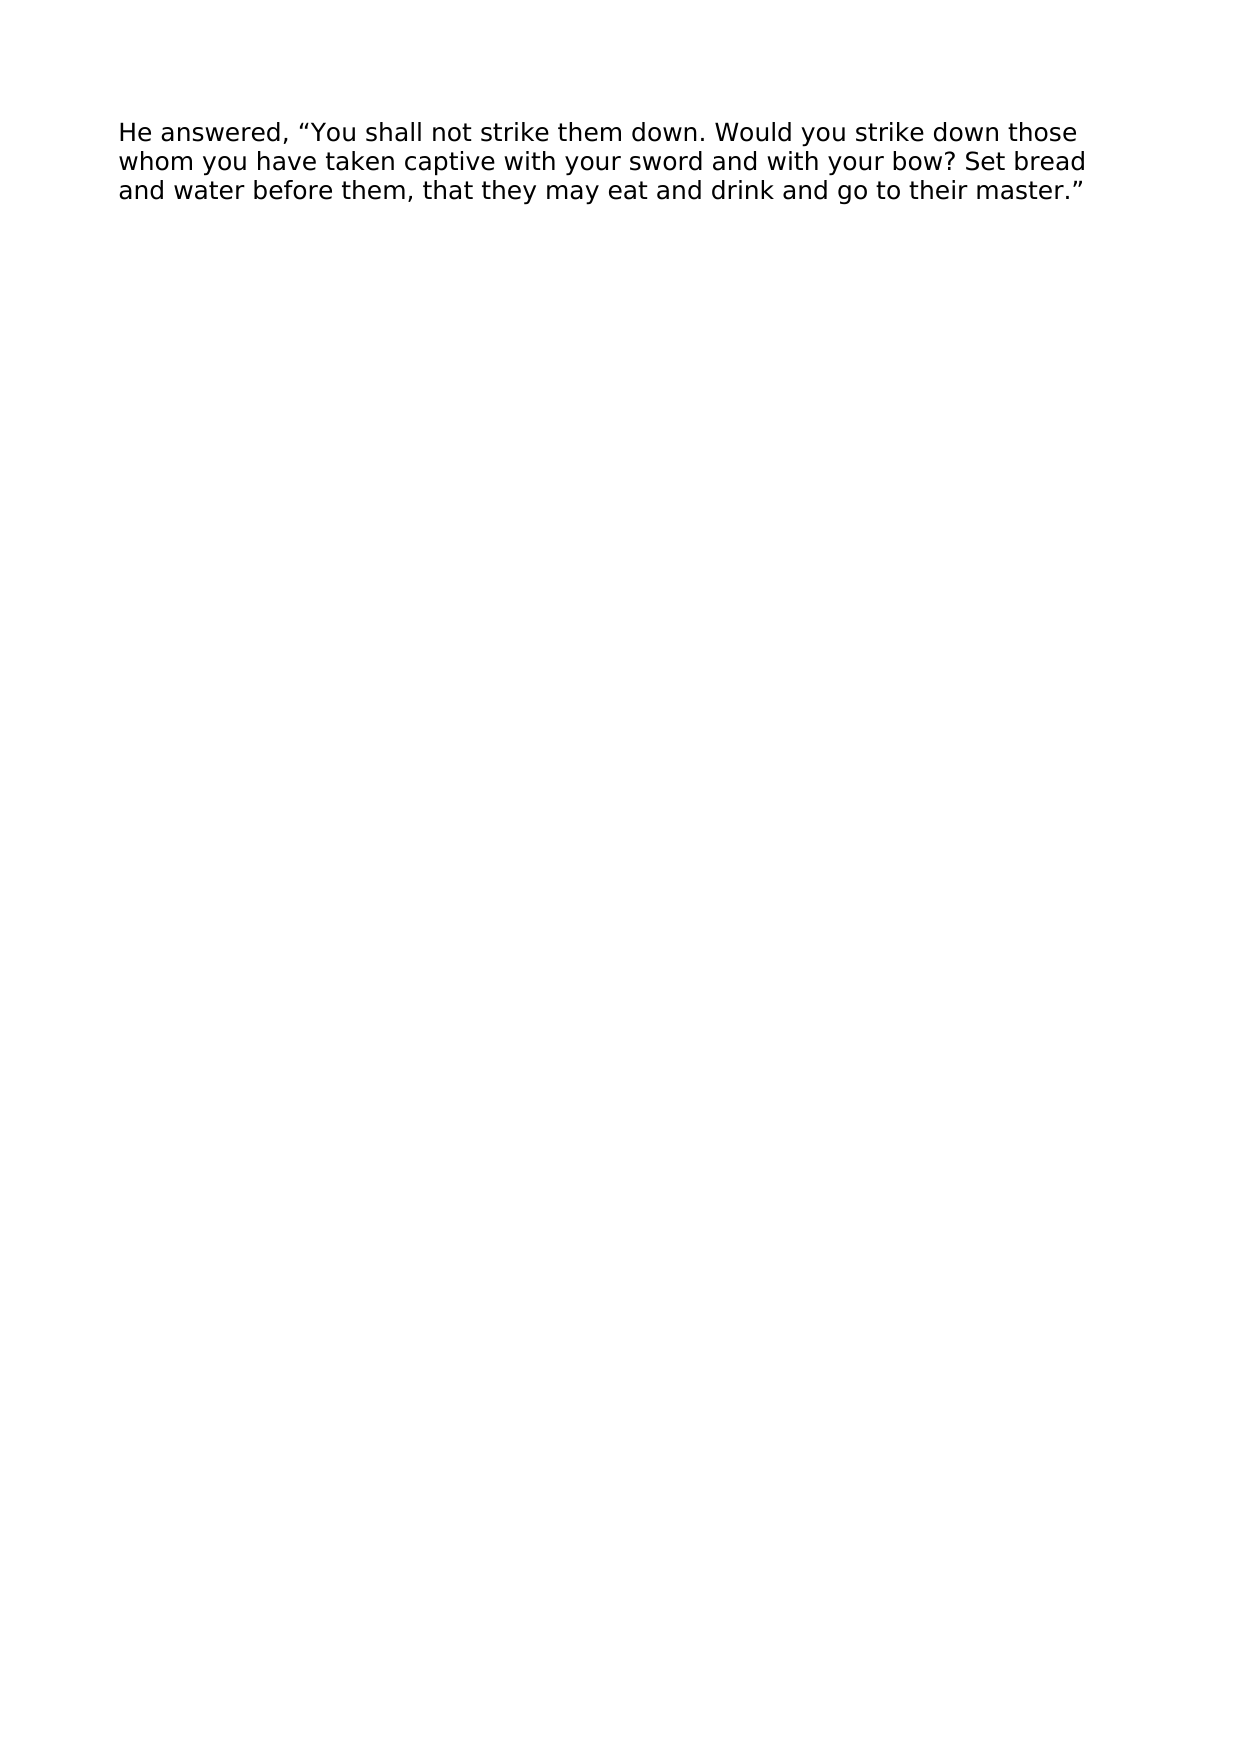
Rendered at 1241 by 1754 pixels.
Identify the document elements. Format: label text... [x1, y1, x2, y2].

text He answered, “You shall not strike them down. Would you strike down those whom you have taken captive with your sword and with your bow? Set bread and water before them, that they may eat and drink and go to their master.” [118, 118, 1122, 206]
